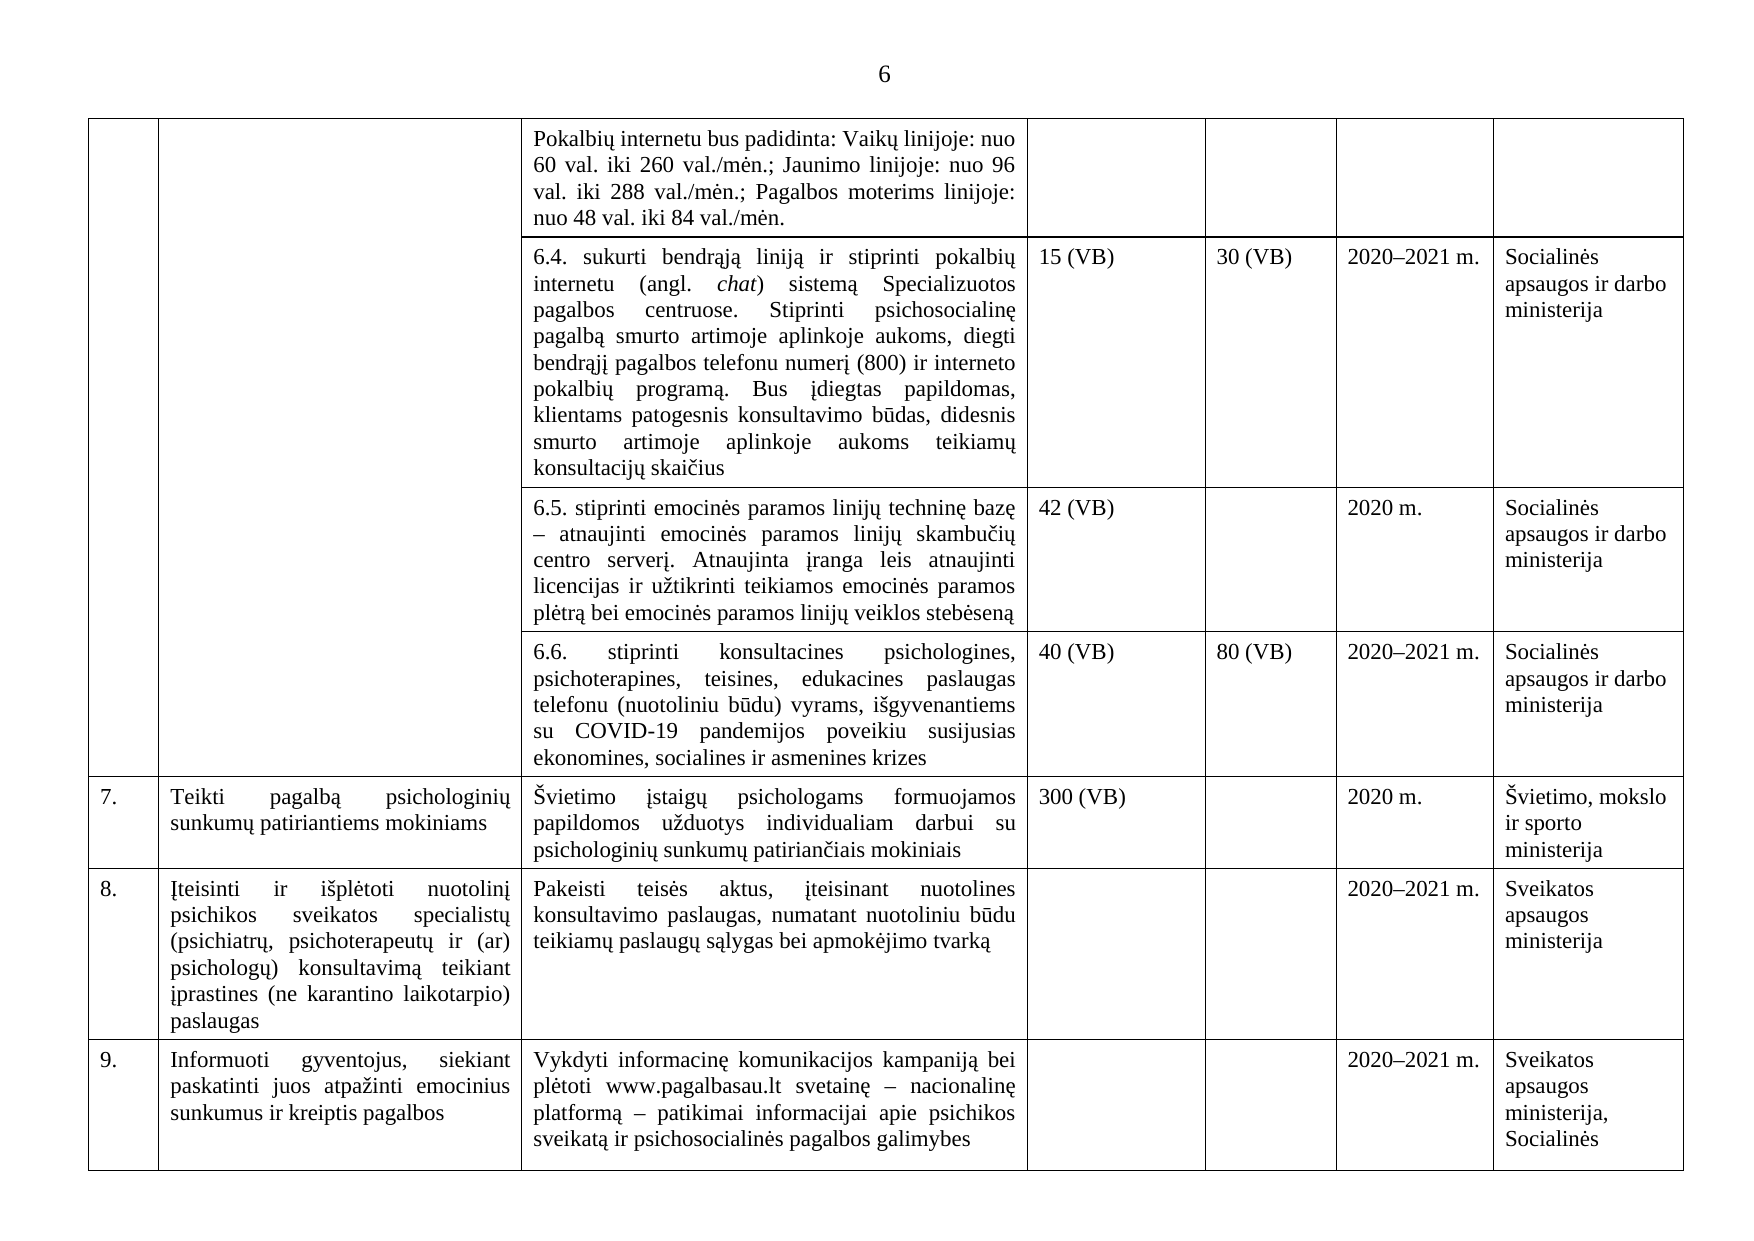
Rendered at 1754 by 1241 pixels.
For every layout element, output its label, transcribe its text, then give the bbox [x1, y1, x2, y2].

table_cell 6.4. sukurti bendrąją liniją ir stiprinti pokalbių internetu (angl. chat) sistemą Specializuotos pagalbos centruose. Stiprinti psichosocialinę pagalbą smurto artimoje aplinkoje aukoms, diegti bendrąjį pagalbos telefonu numerį (800) ir interneto pokalbių programą. Bus įdiegtas papildomas, klientams patogesnis konsultavimo būdas, didesnis smurto artimoje aplinkoje aukoms teikiamų konsultacijų skaičius [522, 238, 1027, 487]
table_cell [1028, 1040, 1205, 1170]
table_cell [1206, 488, 1336, 631]
table_cell 2020–2021 m. [1337, 1040, 1493, 1170]
table_cell Socialinės apsaugos ir darbo ministerija [1494, 488, 1683, 631]
table_cell Socialinės apsaugos ir darbo ministerija [1494, 632, 1683, 776]
table_cell [1206, 119, 1336, 236]
table_cell 2020 m. [1337, 488, 1493, 631]
table_cell Įteisinti ir išplėtoti nuotolinį psichikos sveikatos specialistų (psichiatrų, psichoterapeutų ir (ar) psichologų) konsultavimą teikiant įprastines (ne karantino laikotarpio) paslaugas [159, 869, 521, 1039]
table_cell Sveikatos apsaugos ministerija, Socialinės [1494, 1040, 1683, 1170]
table_cell [1206, 777, 1336, 868]
table_cell Vykdyti informacinę komunikacijos kampaniją bei plėtoti www.pagalbasau.lt svetainę – nacionalinę platformą – patikimai informacijai apie psichikos sveikatą ir psichosocialinės pagalbos galimybes [522, 1040, 1027, 1170]
table_cell 9. [89, 1040, 158, 1170]
table_cell 6.5. stiprinti emocinės paramos linijų techninę bazę – atnaujinti emocinės paramos linijų skambučių centro serverį. Atnaujinta įranga leis atnaujinti licencijas ir užtikrinti teikiamos emocinės paramos plėtrą bei emocinės paramos linijų veiklos stebėseną [522, 488, 1027, 631]
table_cell 80 (VB) [1206, 632, 1336, 776]
table_cell [1206, 869, 1336, 1039]
table_cell Informuoti gyventojus, siekiant paskatinti juos atpažinti emocinius sunkumus ir kreiptis pagalbos [159, 1040, 521, 1170]
table_cell Švietimo įstaigų psichologams formuojamos papildomos užduotys individualiam darbui su psichologinių sunkumų patiriančiais mokiniais [522, 777, 1027, 868]
table_cell 6.6. stiprinti konsultacines psichologines, psichoterapines, teisines, edukacines paslaugas telefonu (nuotoliniu būdu) vyrams, išgyvenantiems su COVID-19 pandemijos poveikiu susijusias ekonomines, socialines ir asmenines krizes [522, 632, 1027, 776]
table_cell 2020–2021 m. [1337, 238, 1493, 487]
table_cell [1337, 119, 1493, 236]
table_cell Teikti pagalbą psichologinių sunkumų patiriantiems mokiniams [159, 777, 521, 868]
table_cell 7. [89, 777, 158, 868]
table_cell [1028, 869, 1205, 1039]
table_cell Švietimo, mokslo ir sporto ministerija [1494, 777, 1683, 868]
table_cell Sveikatos apsaugos ministerija [1494, 869, 1683, 1039]
table_cell 2020–2021 m. [1337, 869, 1493, 1039]
table_cell Pakeisti teisės aktus, įteisinant nuotolines konsultavimo paslaugas, numatant nuotoliniu būdu teikiamų paslaugų sąlygas bei apmokėjimo tvarką [522, 869, 1027, 1039]
table_cell [1494, 119, 1683, 236]
table_cell 8. [89, 869, 158, 1039]
table_cell 300 (VB) [1028, 777, 1205, 868]
table_cell [89, 119, 158, 776]
table_cell Socialinės apsaugos ir darbo ministerija [1494, 238, 1683, 487]
table_cell [1206, 1040, 1336, 1170]
table_cell 2020–2021 m. [1337, 632, 1493, 776]
table_cell Pokalbių internetu bus padidinta: Vaikų linijoje: nuo 60 val. iki 260 val./mėn.; Jaunimo linijoje: nuo 96 val. iki 288 val./mėn.; Pagalbos moterims linijoje: nuo 48 val. iki 84 val./mėn. [522, 119, 1027, 236]
table_cell 30 (VB) [1206, 238, 1336, 487]
table_cell 15 (VB) [1028, 238, 1205, 487]
table_cell 40 (VB) [1028, 632, 1205, 776]
table_cell [159, 119, 521, 776]
table_cell 2020 m. [1337, 777, 1493, 868]
table_cell [1028, 119, 1205, 236]
table_cell 42 (VB) [1028, 488, 1205, 631]
